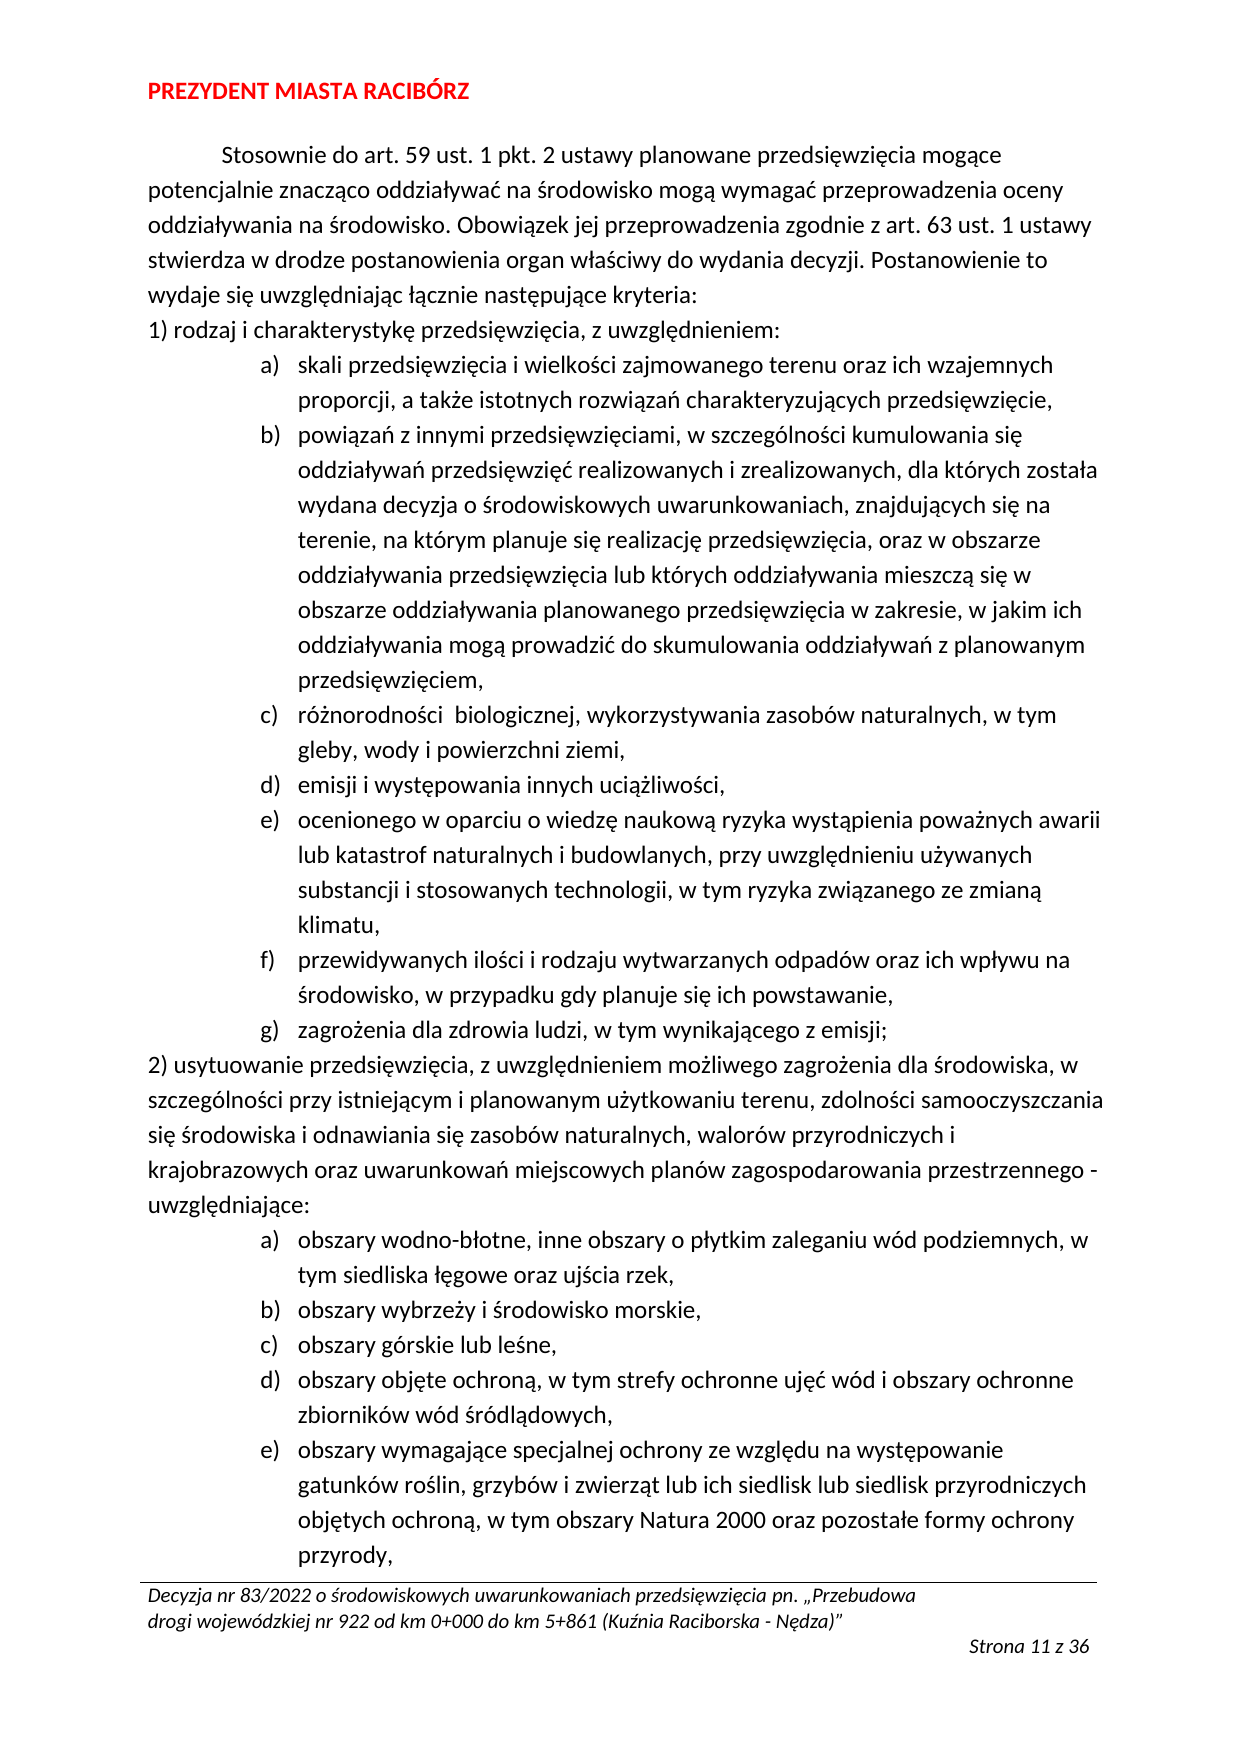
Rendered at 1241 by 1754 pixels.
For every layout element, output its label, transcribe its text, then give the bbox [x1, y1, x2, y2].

list powiązań z innymi przedsięwzięciami, w szczególności kumulowania się oddziaływań przedsięwzięć realizowanych i zrealizowanych, dla których została wydana decyzja o środowiskowych uwarunkowaniach, znajdujących się na terenie, na którym planuje się realizację przedsięwzięcia, oraz w obszarze oddziaływania przedsięwzięcia lub których oddziaływania mieszczą się w obszarze oddziaływania planowanego przedsięwzięcia w zakresie, w jakim ich oddziaływania mogą prowadzić do skumulowania oddziaływań z planowanym przedsięwzięciem, [260, 419, 1106, 695]
list obszary wymagające specjalnej ochrony ze względu na występowanie gatunków roślin, grzybów i zwierząt lub ich siedlisk lub siedlisk przyrodniczych objętych ochroną, w tym obszary Natura 2000 oraz pozostałe formy ochrony przyrody, [260, 1434, 1106, 1570]
list obszary górskie lub leśne, [260, 1329, 1106, 1360]
list przewidywanych ilości i rodzaju wytwarzanych odpadów oraz ich wpływu na środowisko, w przypadku gdy planuje się ich powstawanie, [260, 944, 1106, 1010]
list obszary wybrzeży i środowisko morskie, [260, 1294, 1106, 1325]
list obszary objęte ochroną, w tym strefy ochronne ujęć wód i obszary ochronne zbiorników wód śródlądowych, [260, 1364, 1106, 1430]
list obszary wodno-błotne, inne obszary o płytkim zaleganiu wód podziemnych, w tym siedliska łęgowe oraz ujścia rzek, [260, 1224, 1106, 1290]
list różnorodności biologicznej, wykorzystywania zasobów naturalnych, w tym gleby, wody i powierzchni ziemi, [260, 699, 1106, 765]
list skali przedsięwzięcia i wielkości zajmowanego terenu oraz ich wzajemnych proporcji, a także istotnych rozwiązań charakteryzujących przedsięwzięcie, [260, 349, 1106, 415]
list ocenionego w oparciu o wiedzę naukową ryzyka wystąpienia poważnych awarii lub katastrof naturalnych i budowlanych, przy uwzględnieniu używanych substancji i stosowanych technologii, w tym ryzyka związanego ze zmianą klimatu, [260, 804, 1106, 940]
text 2) usytuowanie przedsięwzięcia, z uwzględnieniem możliwego zagrożenia dla środowiska, w szczególności przy istniejącym i planowanym użytkowaniu terenu, zdolności samooczyszczania się środowiska i odnawiania się zasobów naturalnych, walorów przyrodniczych i krajobrazowych oraz uwarunkowań miejscowych planów zagospodarowania przestrzennego - uwzględniające: [148, 1049, 1106, 1220]
text 1) rodzaj i charakterystykę przedsięwzięcia, z uwzględnieniem: [148, 314, 1106, 345]
list emisji i występowania innych uciążliwości, [260, 769, 1106, 800]
text Stosownie do art. 59 ust. 1 pkt. 2 ustawy planowane przedsięwzięcia mogące potencjalnie znacząco oddziaływać na środowisko mogą wymagać przeprowadzenia oceny oddziaływania na środowisko. Obowiązek jej przeprowadzenia zgodnie z art. 63 ust. 1 ustawy stwierdza w drodze postanowienia organ właściwy do wydania decyzji. Postanowienie to wydaje się uwzględniając łącznie następujące kryteria: [148, 139, 1106, 310]
list zagrożenia dla zdrowia ludzi, w tym wynikającego z emisji; [260, 1014, 1106, 1045]
